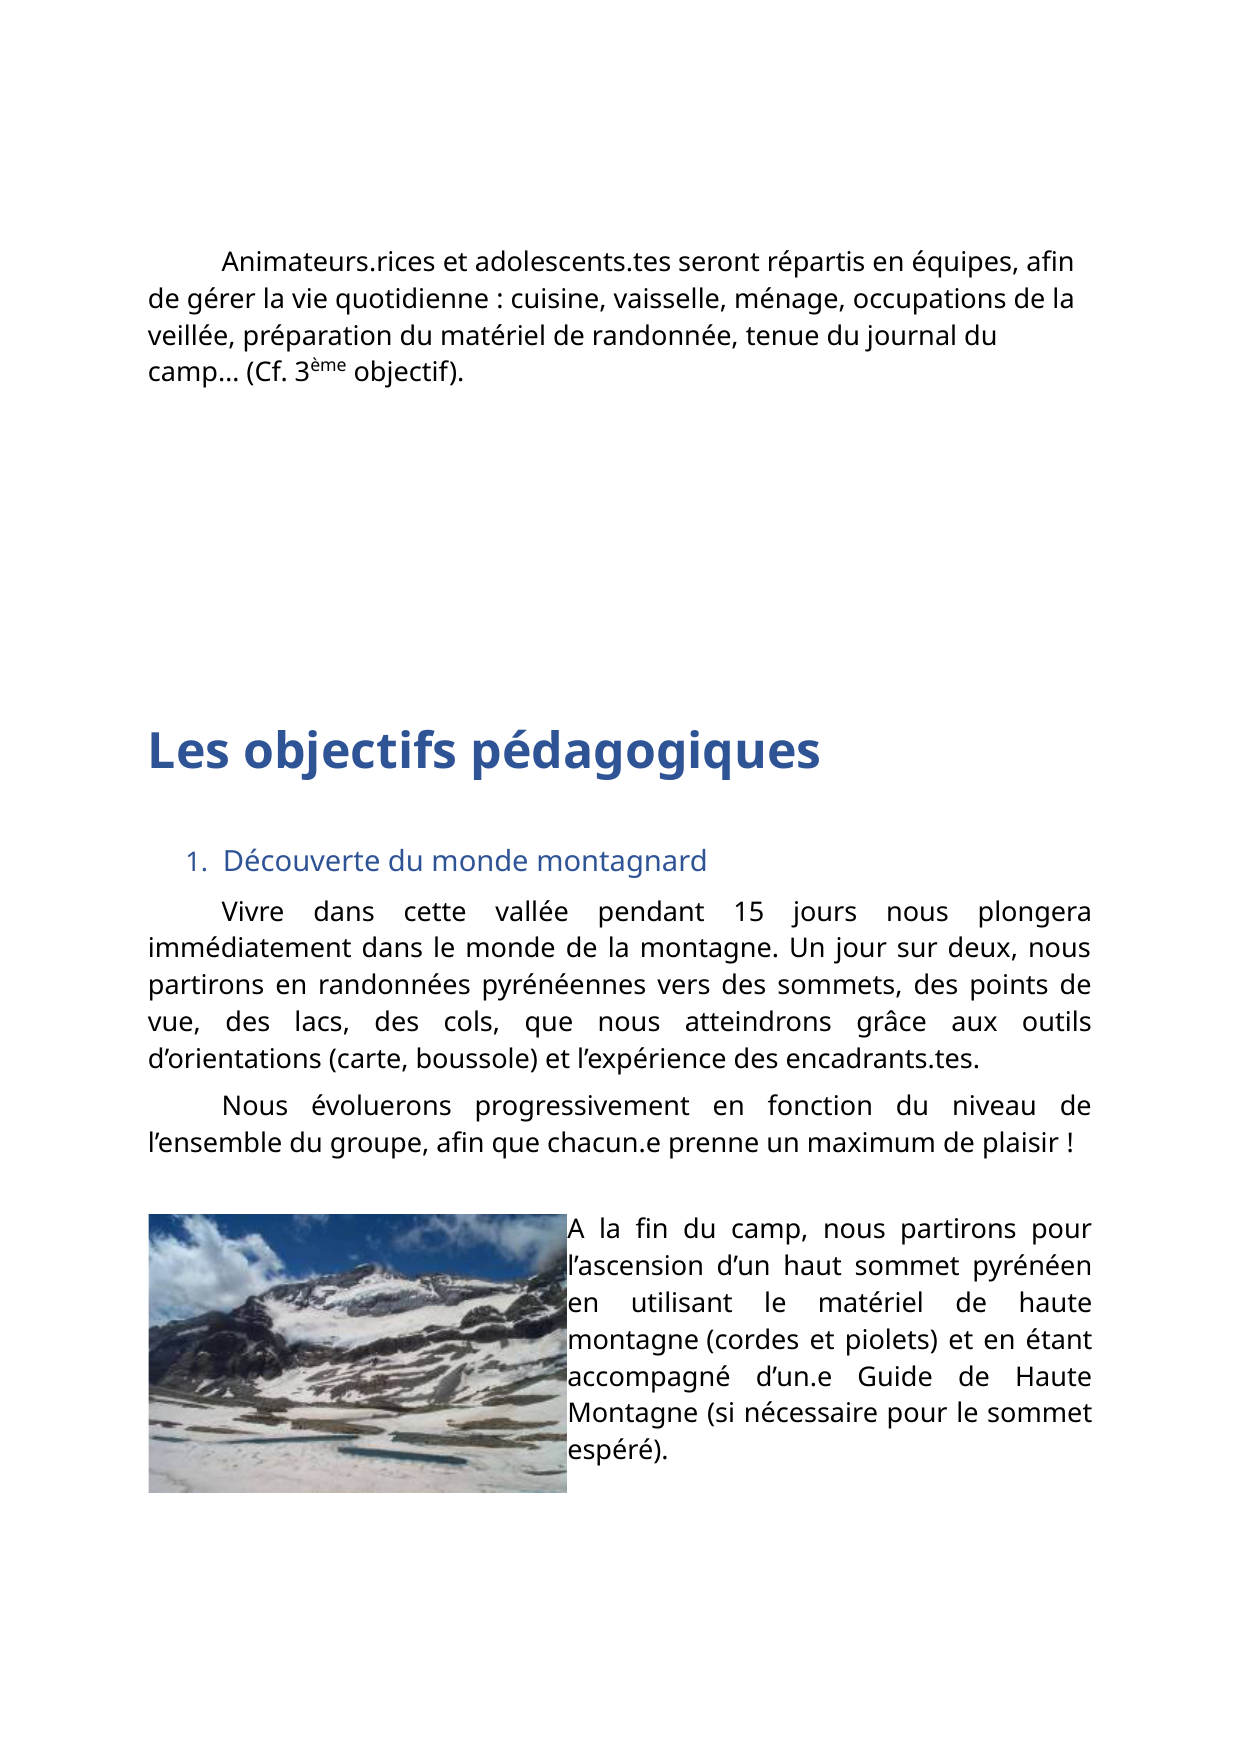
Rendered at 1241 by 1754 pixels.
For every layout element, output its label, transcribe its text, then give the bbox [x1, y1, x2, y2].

text A la fin du camp, nous partirons pour l’ascension d’un haut sommet pyrénéen en utilisant le matériel de haute montagne (cordes et piolets) et en étant accompagné d’un.e Guide de Haute Montagne (si nécessaire pour le sommet espéré). [148, 1209, 1093, 1468]
subtitle Découverte du monde montagnard [185, 840, 1093, 880]
picture [148, 1214, 567, 1493]
subtitle Les objectifs pédagogiques [148, 715, 1093, 783]
text Vivre dans cette vallée pendant 15 jours nous plongera immédiatement dans le monde de la montagne. Un jour sur deux, nous partirons en randonnées pyrénéennes vers des sommets, des points de vue, des lacs, des cols, que nous atteindrons grâce aux outils d’orientations (carte, boussole) et l’expérience des encadrants.tes. [148, 892, 1093, 1076]
text Animateurs.rices et adolescents.tes seront répartis en équipes, afin de gérer la vie quotidienne : cuisine, vaisselle, ménage, occupations de la veillée, préparation du matériel de randonnée, tenue du journal du camp… (Cf. 3ème objectif). [148, 242, 1093, 390]
text Nous évoluerons progressivement en fonction du niveau de l’ensemble du groupe, afin que chacun.e prenne un maximum de plaisir ! [148, 1087, 1093, 1161]
